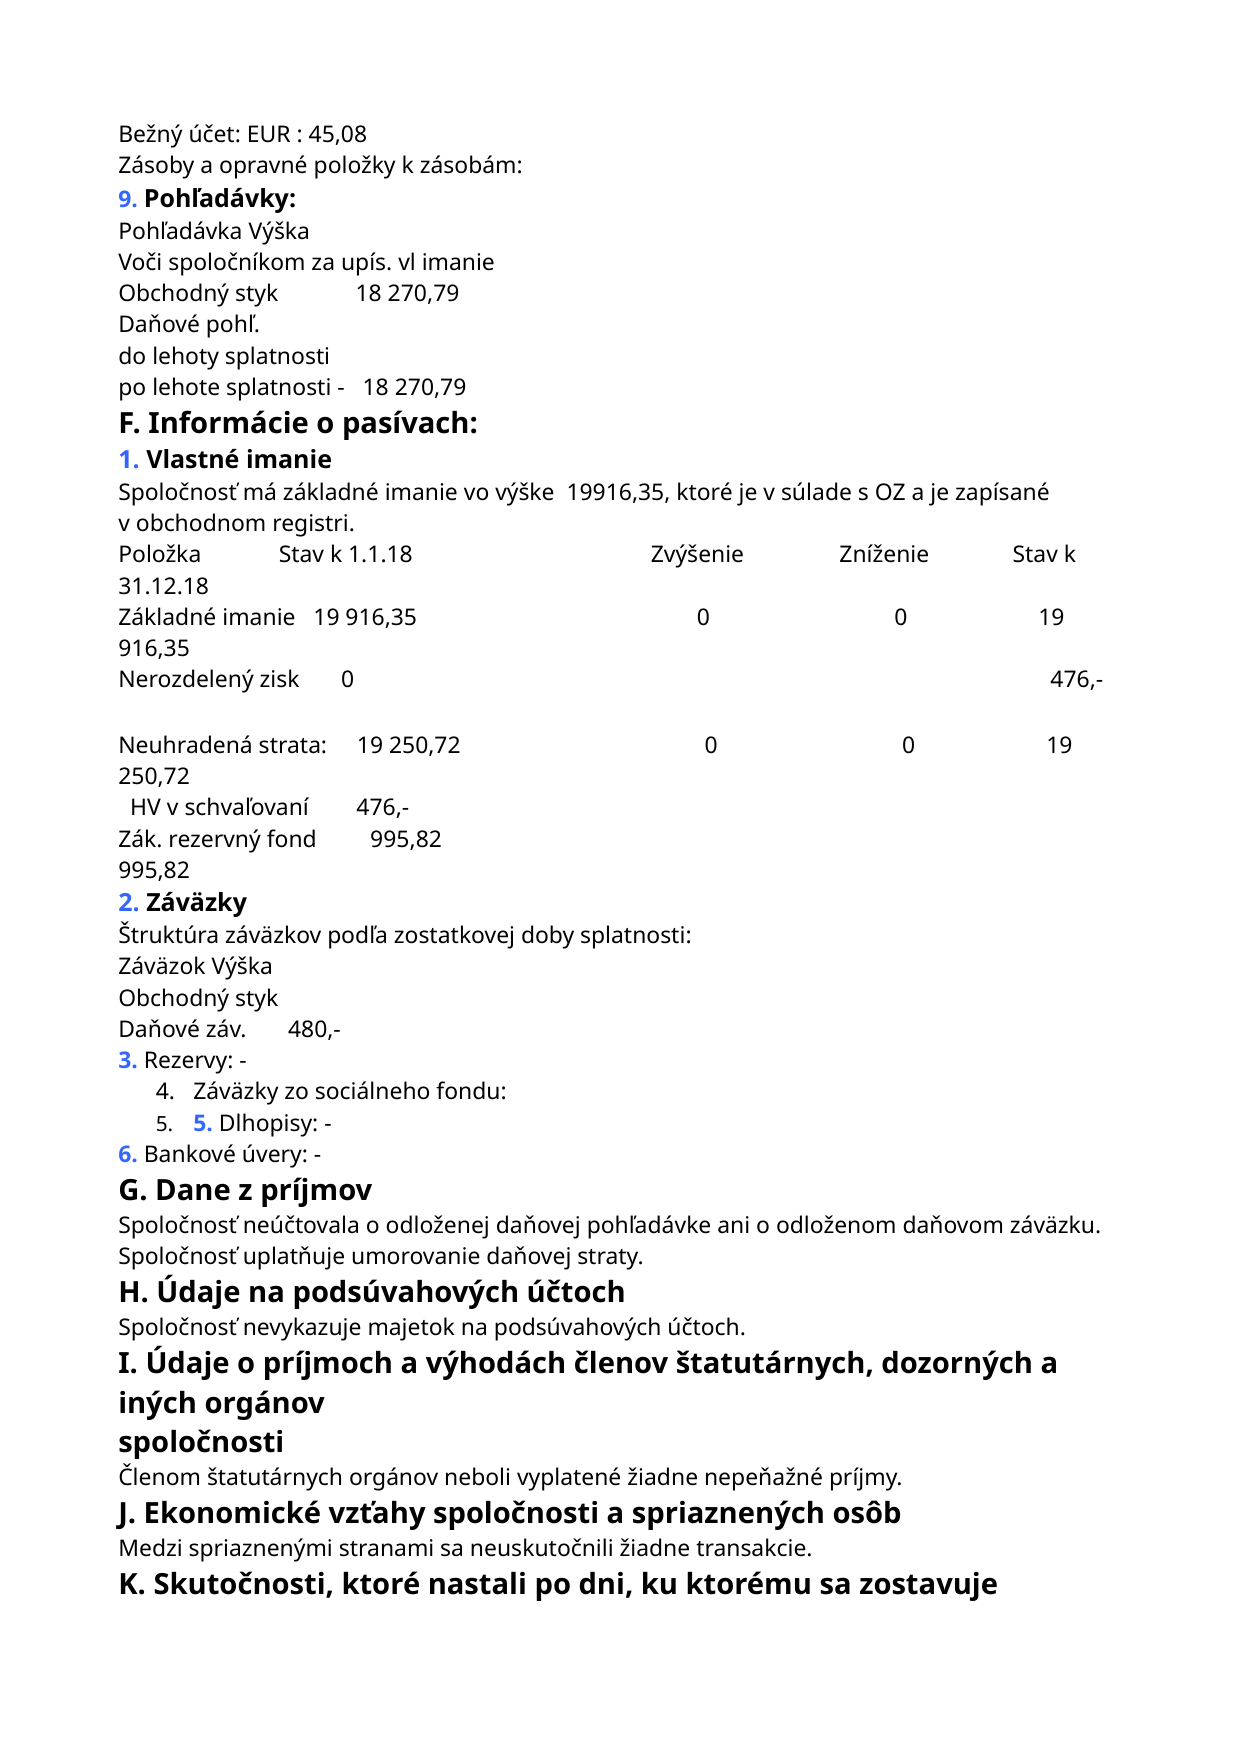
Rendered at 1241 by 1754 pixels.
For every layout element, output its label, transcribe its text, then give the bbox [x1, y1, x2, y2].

text Nerozdelený zisk 0 476,- [118, 663, 1122, 695]
text Daňové pohľ. [118, 308, 1122, 340]
text 9. Pohľadávky: [118, 181, 1122, 215]
text Spoločnosť nevykazuje majetok na podsúvahových účtoch. [118, 1311, 1122, 1342]
text Spoločnosť neúčtovala o odloženej daňovej pohľadávke ani o odloženom daňovom záväzku. [118, 1209, 1122, 1240]
text 6. Bankové úvery: - [118, 1138, 1122, 1169]
text Neuhradená strata: 19 250,72 0 0 19 250,72 [118, 729, 1122, 791]
text Daňové záv. 480,- [118, 1013, 1122, 1044]
text Bežný účet: EUR : 45,08 [118, 118, 1122, 149]
text Zák. rezervný fond 995,82 995,82 [118, 822, 1122, 885]
text H. Údaje na podsúvahových účtoch [118, 1271, 1122, 1311]
text J. Ekonomické vzťahy spoločnosti a spriaznených osôb [118, 1492, 1122, 1532]
text 3. Rezervy: - [118, 1044, 1122, 1075]
text v obchodnom registri. [118, 507, 1122, 538]
text I. Údaje o príjmoch a výhodách členov štatutárnych, dozorných a iných orgánov [118, 1342, 1122, 1422]
text Medzi spriaznenými stranami sa neuskutočnili žiadne transakcie. [118, 1532, 1122, 1563]
text Štruktúra záväzkov podľa zostatkovej doby splatnosti: [118, 919, 1122, 950]
text Obchodný styk [118, 982, 1122, 1013]
text do lehoty splatnosti [118, 340, 1122, 371]
text 2. Záväzky [118, 885, 1122, 919]
text Spoločnosť uplatňuje umorovanie daňovej straty. [118, 1240, 1122, 1271]
list 5. Dlhopisy: - [156, 1107, 1122, 1138]
text F. Informácie o pasívach: [118, 402, 1122, 442]
text Základné imanie 19 916,35 0 0 19 916,35 [118, 601, 1122, 663]
text HV v schvaľovaní 476,- [118, 791, 1122, 822]
text Obchodný styk 18 270,79 [118, 277, 1122, 308]
list Záväzky zo sociálneho fondu: [156, 1075, 1122, 1107]
text Členom štatutárnych orgánov neboli vyplatené žiadne nepeňažné príjmy. [118, 1461, 1122, 1492]
text po lehote splatnosti - 18 270,79 [118, 371, 1122, 402]
text G. Dane z príjmov [118, 1169, 1122, 1209]
text spoločnosti [118, 1422, 1122, 1461]
text Spoločnosť má základné imanie vo výške 19916,35, ktoré je v súlade s OZ a je zapísané [118, 476, 1122, 507]
text Pohľadávka Výška [118, 215, 1122, 246]
text Položka Stav k 1.1.18 Zvýšenie Zníženie Stav k 31.12.18 [118, 538, 1122, 601]
text Zásoby a opravné položky k zásobám: [118, 149, 1122, 181]
text Voči spoločníkom za upís. vl imanie [118, 246, 1122, 277]
text Záväzok Výška [118, 950, 1122, 982]
text K. Skutočnosti, ktoré nastali po dni, ku ktorému sa zostavuje [118, 1563, 1122, 1603]
text 1. Vlastné imanie [118, 442, 1122, 476]
